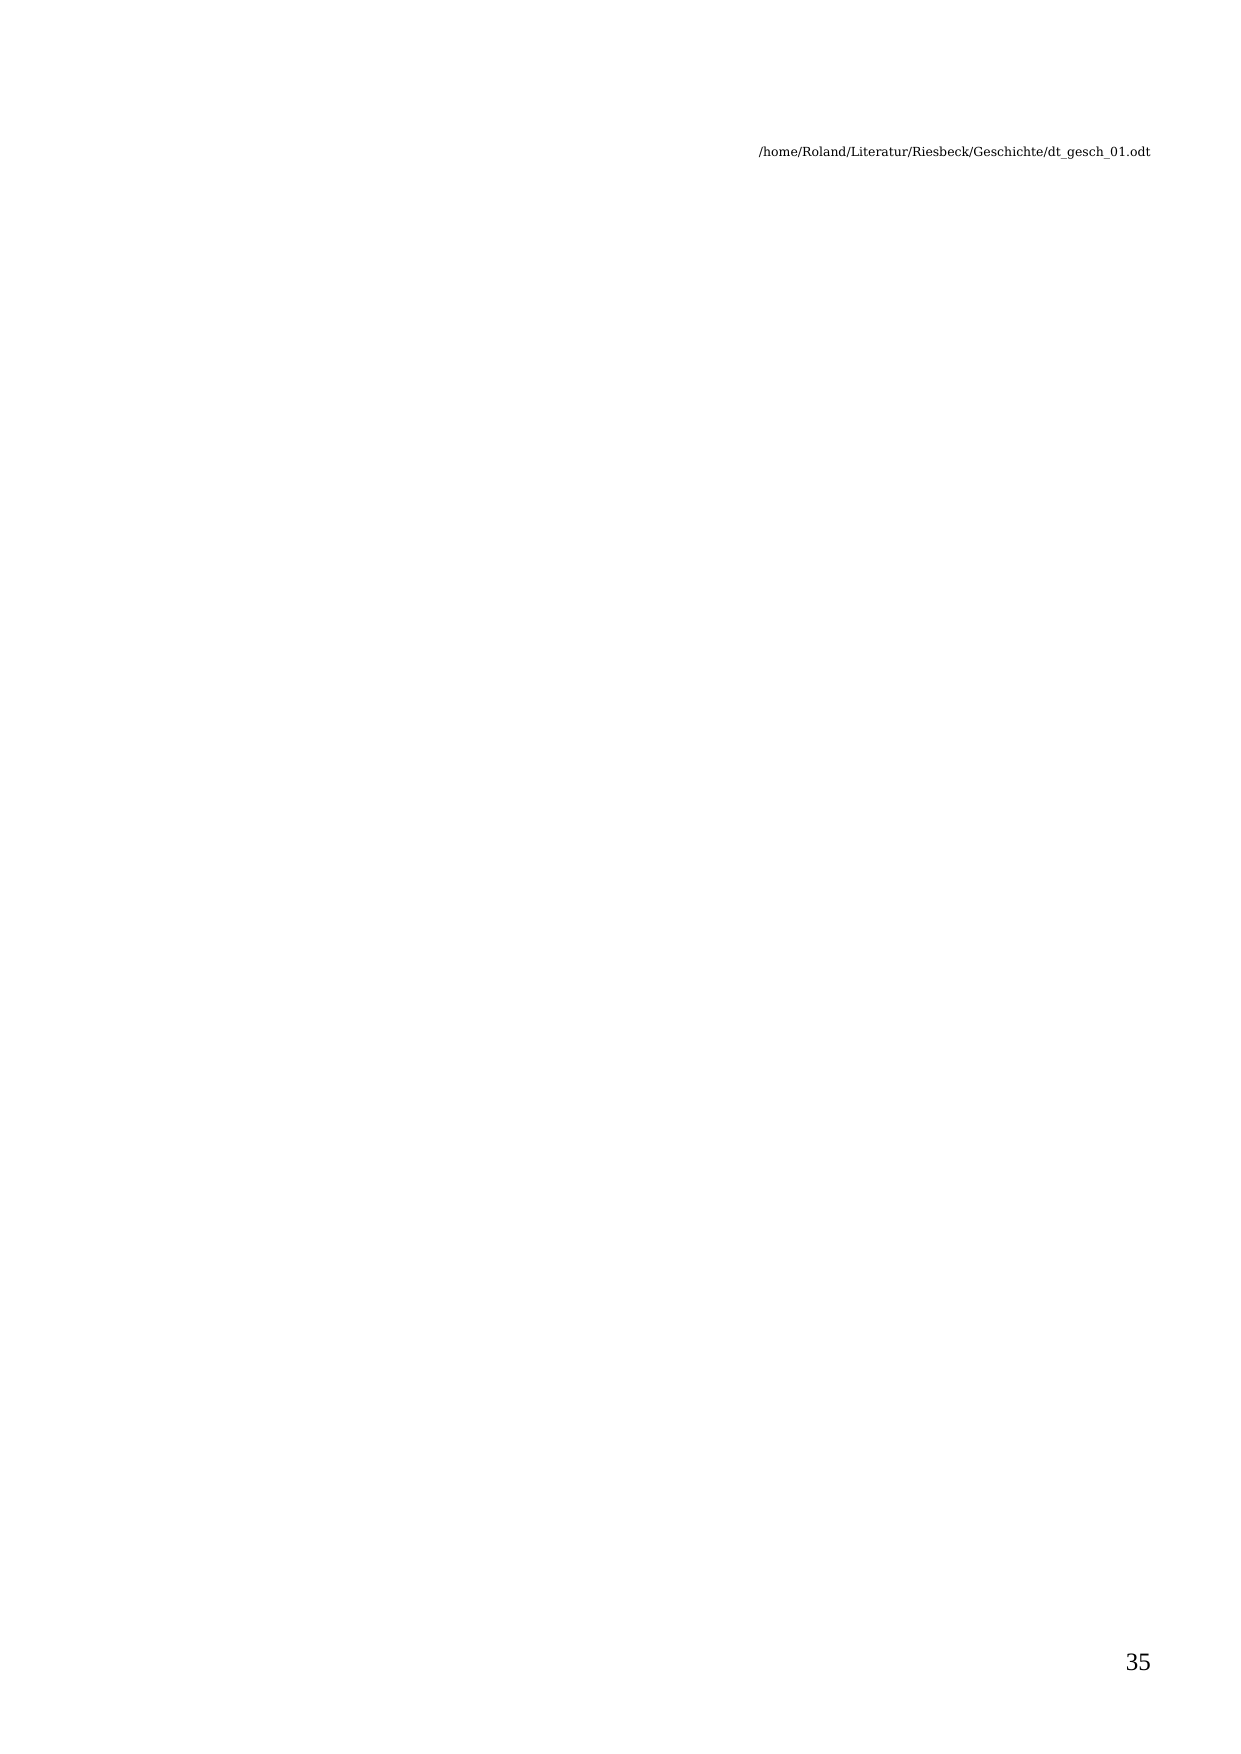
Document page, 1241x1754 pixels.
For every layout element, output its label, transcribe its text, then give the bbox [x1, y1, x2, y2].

text /home/Roland/Literatur/Riesbeck/Geschichte/dt_gesch_01.odt [150, 133, 1151, 159]
